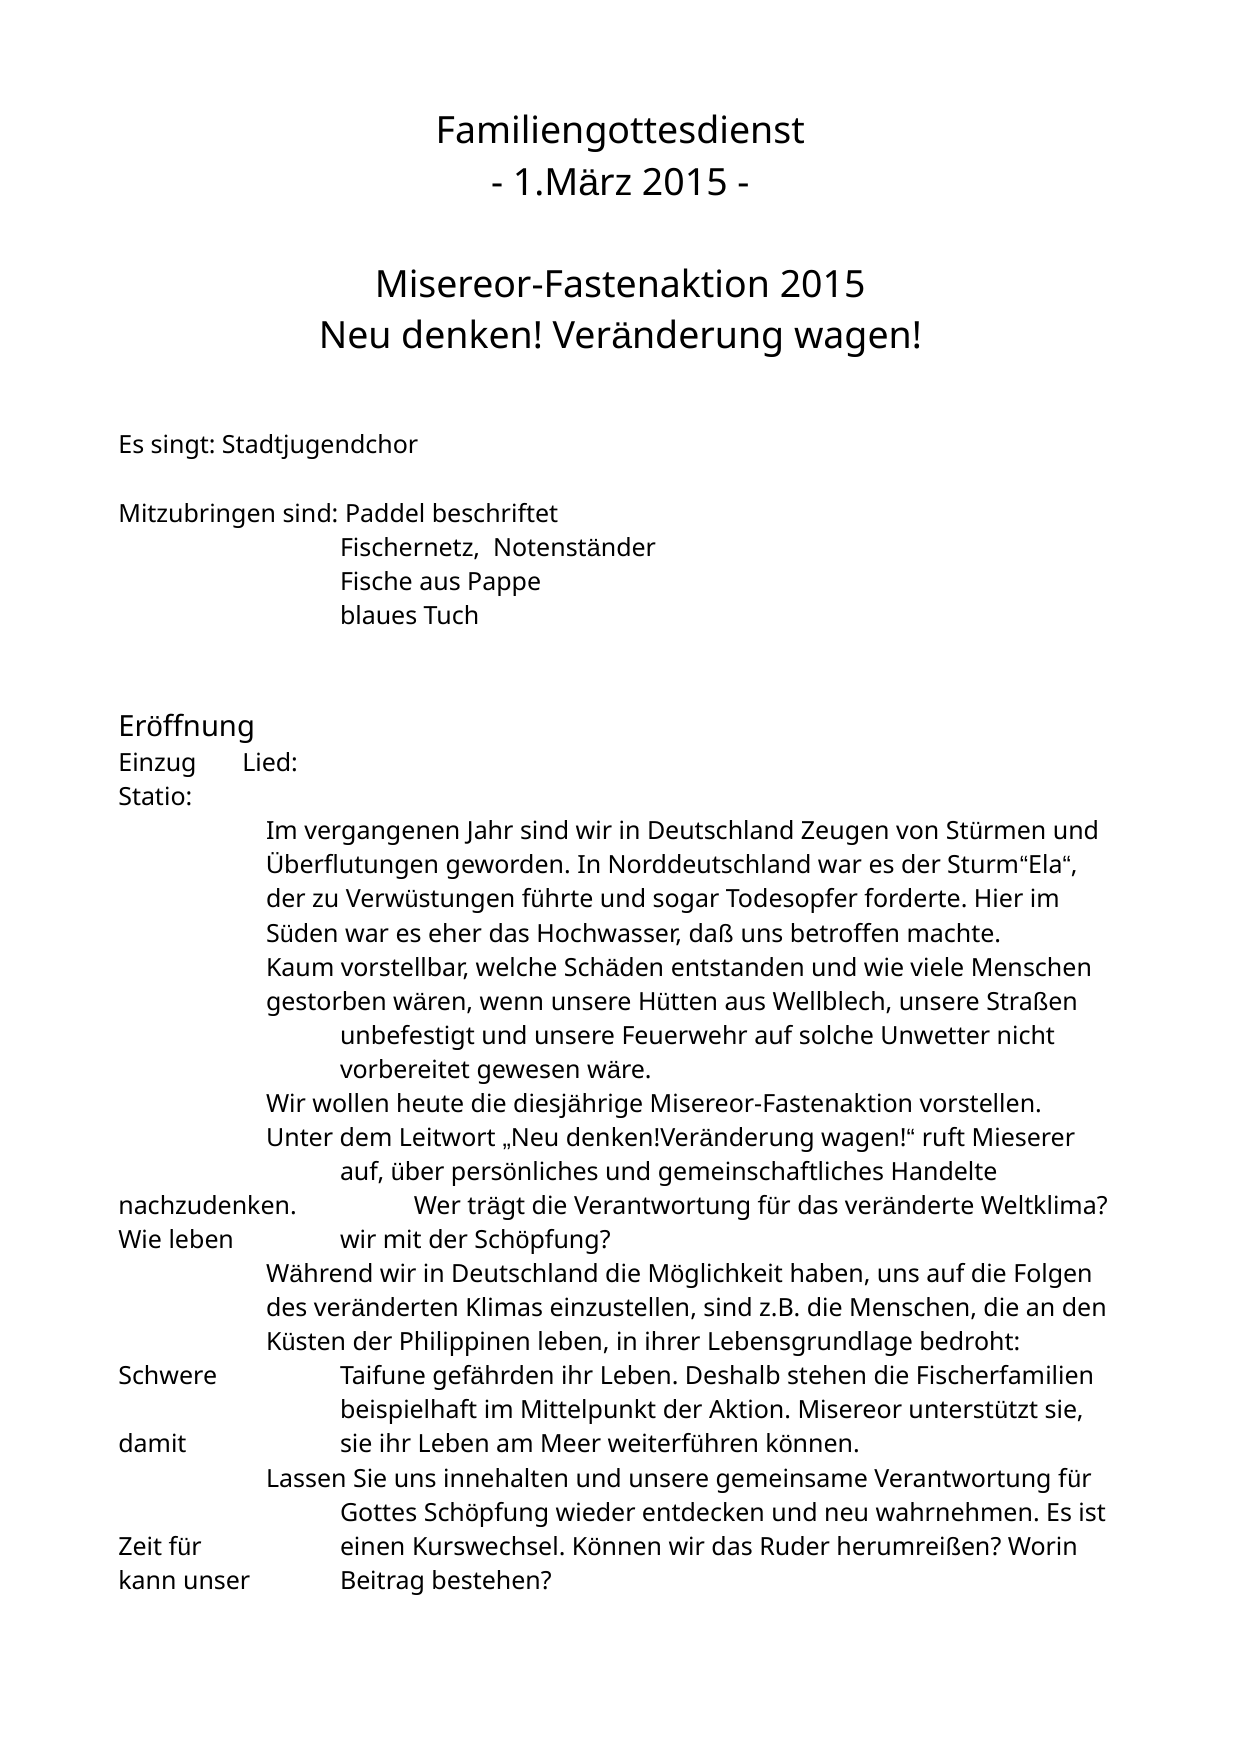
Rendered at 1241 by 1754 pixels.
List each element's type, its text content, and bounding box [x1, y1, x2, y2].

text blaues Tuch [118, 597, 1122, 631]
text Es singt: Stadtjugendchor [118, 427, 1122, 461]
text - 1.März 2015 - [118, 155, 1122, 206]
text Im vergangenen Jahr sind wir in Deutschland Zeugen von Stürmen und Überflutungen geworden. In Norddeutschland war es der Sturm“Ela“, der zu Verwüstungen führte und sogar Todesopfer forderte. Hier im Süden war es eher das Hochwasser, daß uns betroffen machte. [118, 813, 1122, 949]
text reffpunkt: 10 Uhr [118, 631, 1122, 666]
text Lassen Sie uns innehalten und unsere gemeinsame Verantwortung für Gottes Schöpfung wieder entdecken und neu wahrnehmen. Es ist Zeit für einen Kurswechsel. Können wir das Ruder herumreißen? Worin kann unser Beitrag bestehen? [118, 1460, 1122, 1596]
text Kaum vorstellbar, welche Schäden entstanden und wie viele Menschen gestorben wären, wenn unsere Hütten aus Wellblech, unsere Straßen unbefestigt und unsere Feuerwehr auf solche Unwetter nicht vorbereitet gewesen wäre. [118, 949, 1122, 1086]
text Mitzubringen sind: Paddel beschriftet [118, 495, 1122, 529]
text Misereor-Fastenaktion 2015 [118, 257, 1122, 308]
text Wir wollen heute die diesjährige Misereor-Fastenaktion vorstellen. Unter dem Leitwort „Neu denken!Veränderung wagen!“ ruft Mieserer auf, über persönliches und gemeinschaftliches Handelte nachzudenken. Wer trägt die Verantwortung für das veränderte Weltklima? Wie leben wir mit der Schöpfung? [118, 1086, 1122, 1256]
text Familiengottesdienst [118, 104, 1122, 155]
text Fischernetz, Notenständer [118, 529, 1122, 563]
text Einzug Lied: [118, 745, 1122, 779]
text Während wir in Deutschland die Möglichkeit haben, uns auf die Folgen des veränderten Klimas einzustellen, sind z.B. die Menschen, die an den Küsten der Philippinen leben, in ihrer Lebensgrundlage bedroht: Schwere Taifune gefährden ihr Leben. Deshalb stehen die Fischerfamilien beispielhaft im Mittelpunkt der Aktion. Misereor unterstützt sie, damit sie ihr Leben am Meer weiterführen können. [118, 1256, 1122, 1460]
text Neu denken! Veränderung wagen! [118, 308, 1122, 359]
text Eröffnung [118, 705, 1122, 745]
text Statio: [118, 779, 1122, 813]
text Fische aus Pappe [118, 563, 1122, 597]
